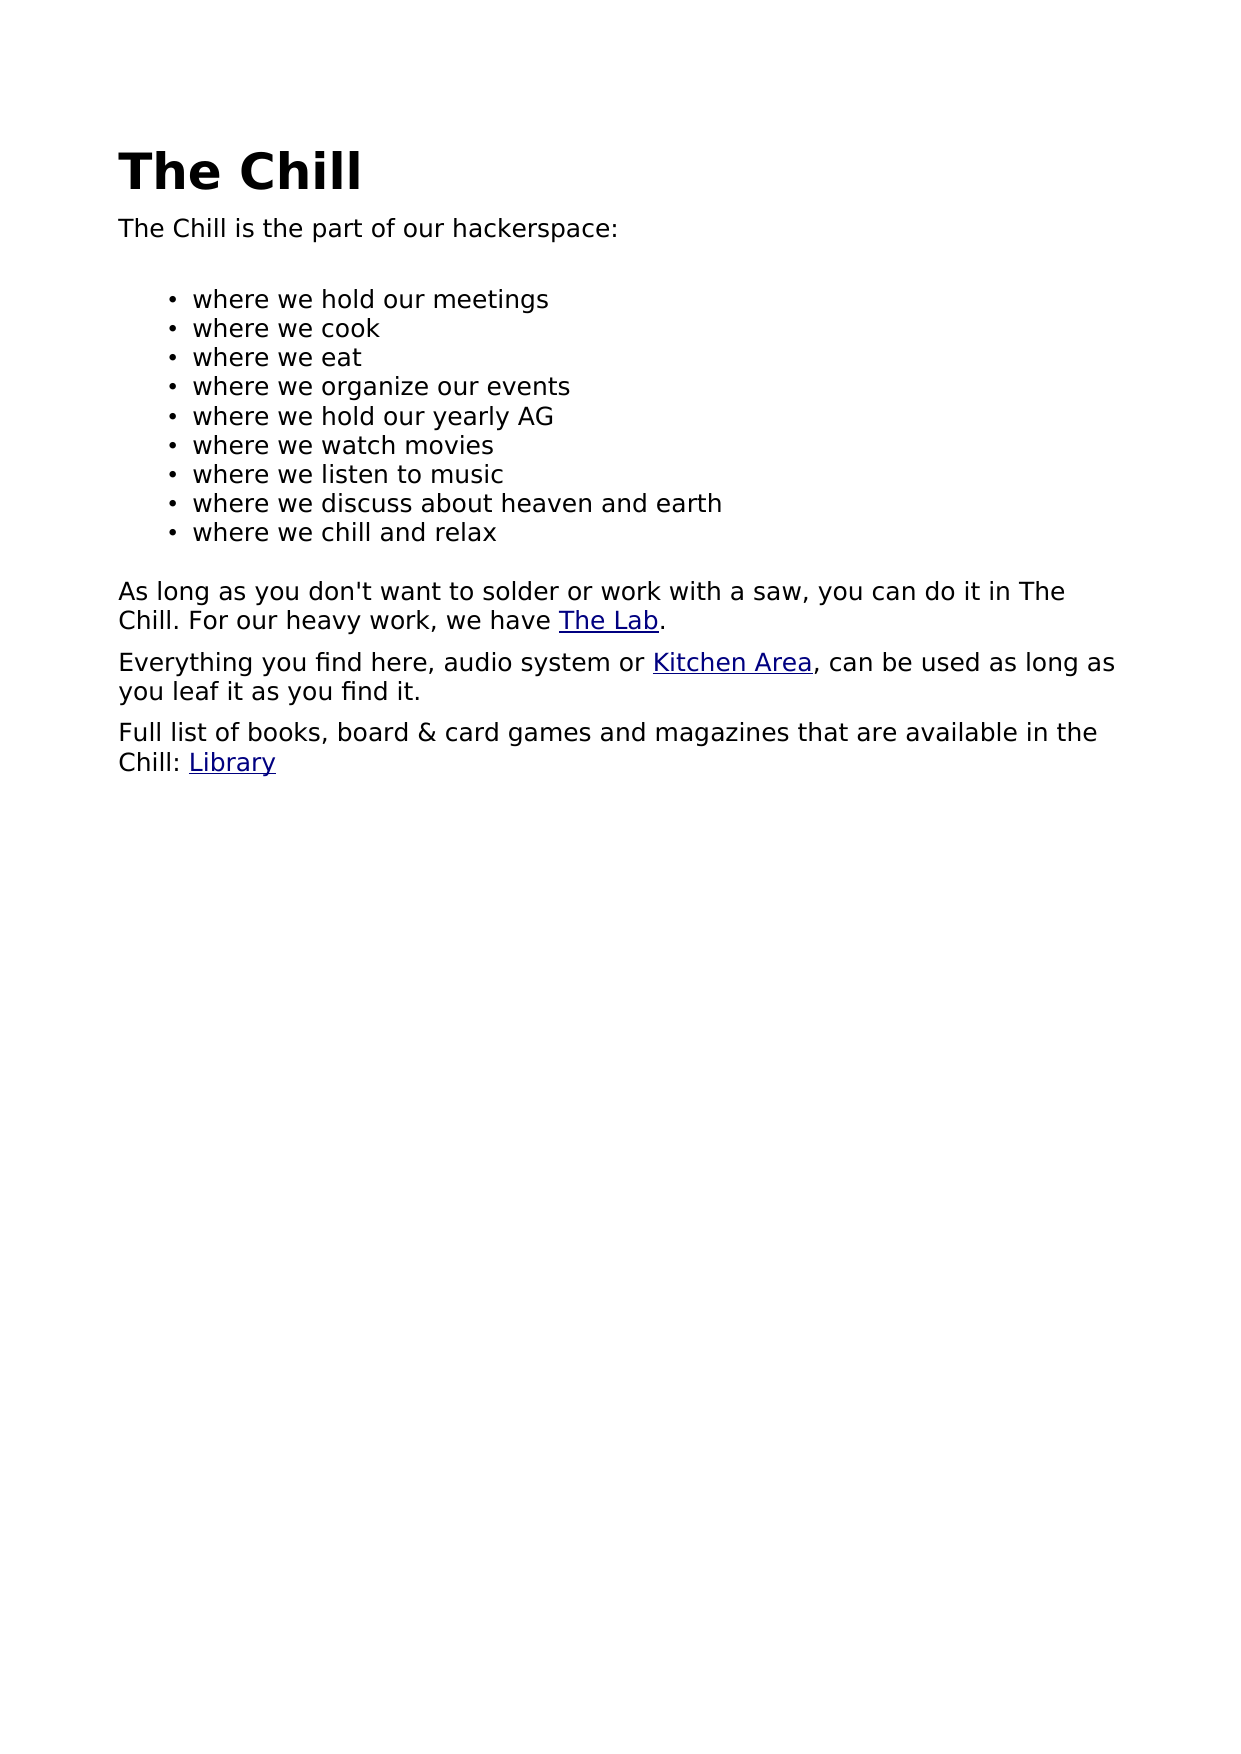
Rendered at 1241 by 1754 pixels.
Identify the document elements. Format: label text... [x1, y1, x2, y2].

list where we chill and relax [177, 518, 1122, 547]
list where we discuss about heaven and earth [177, 489, 1122, 518]
text Full list of books, board & card games and magazines that are available in the Chill: Library [118, 719, 1122, 777]
list where we watch movies [177, 431, 1122, 460]
list where we cook [177, 314, 1122, 343]
text As long as you don't want to solder or work with a saw, you can do it in The Chill. For our heavy work, we have The Lab. [118, 577, 1122, 635]
list where we organize our events [177, 372, 1122, 402]
subtitle The Chill [118, 143, 1122, 201]
list where we hold our yearly AG [177, 402, 1122, 431]
list where we eat [177, 343, 1122, 372]
list where we hold our meetings [177, 285, 1122, 314]
list where we listen to music [177, 460, 1122, 489]
text Everything you find here, audio system or Kitchen Area, can be used as long as you leaf it as you find it. [118, 648, 1122, 706]
text The Chill is the part of our hackerspace: [118, 214, 1122, 243]
